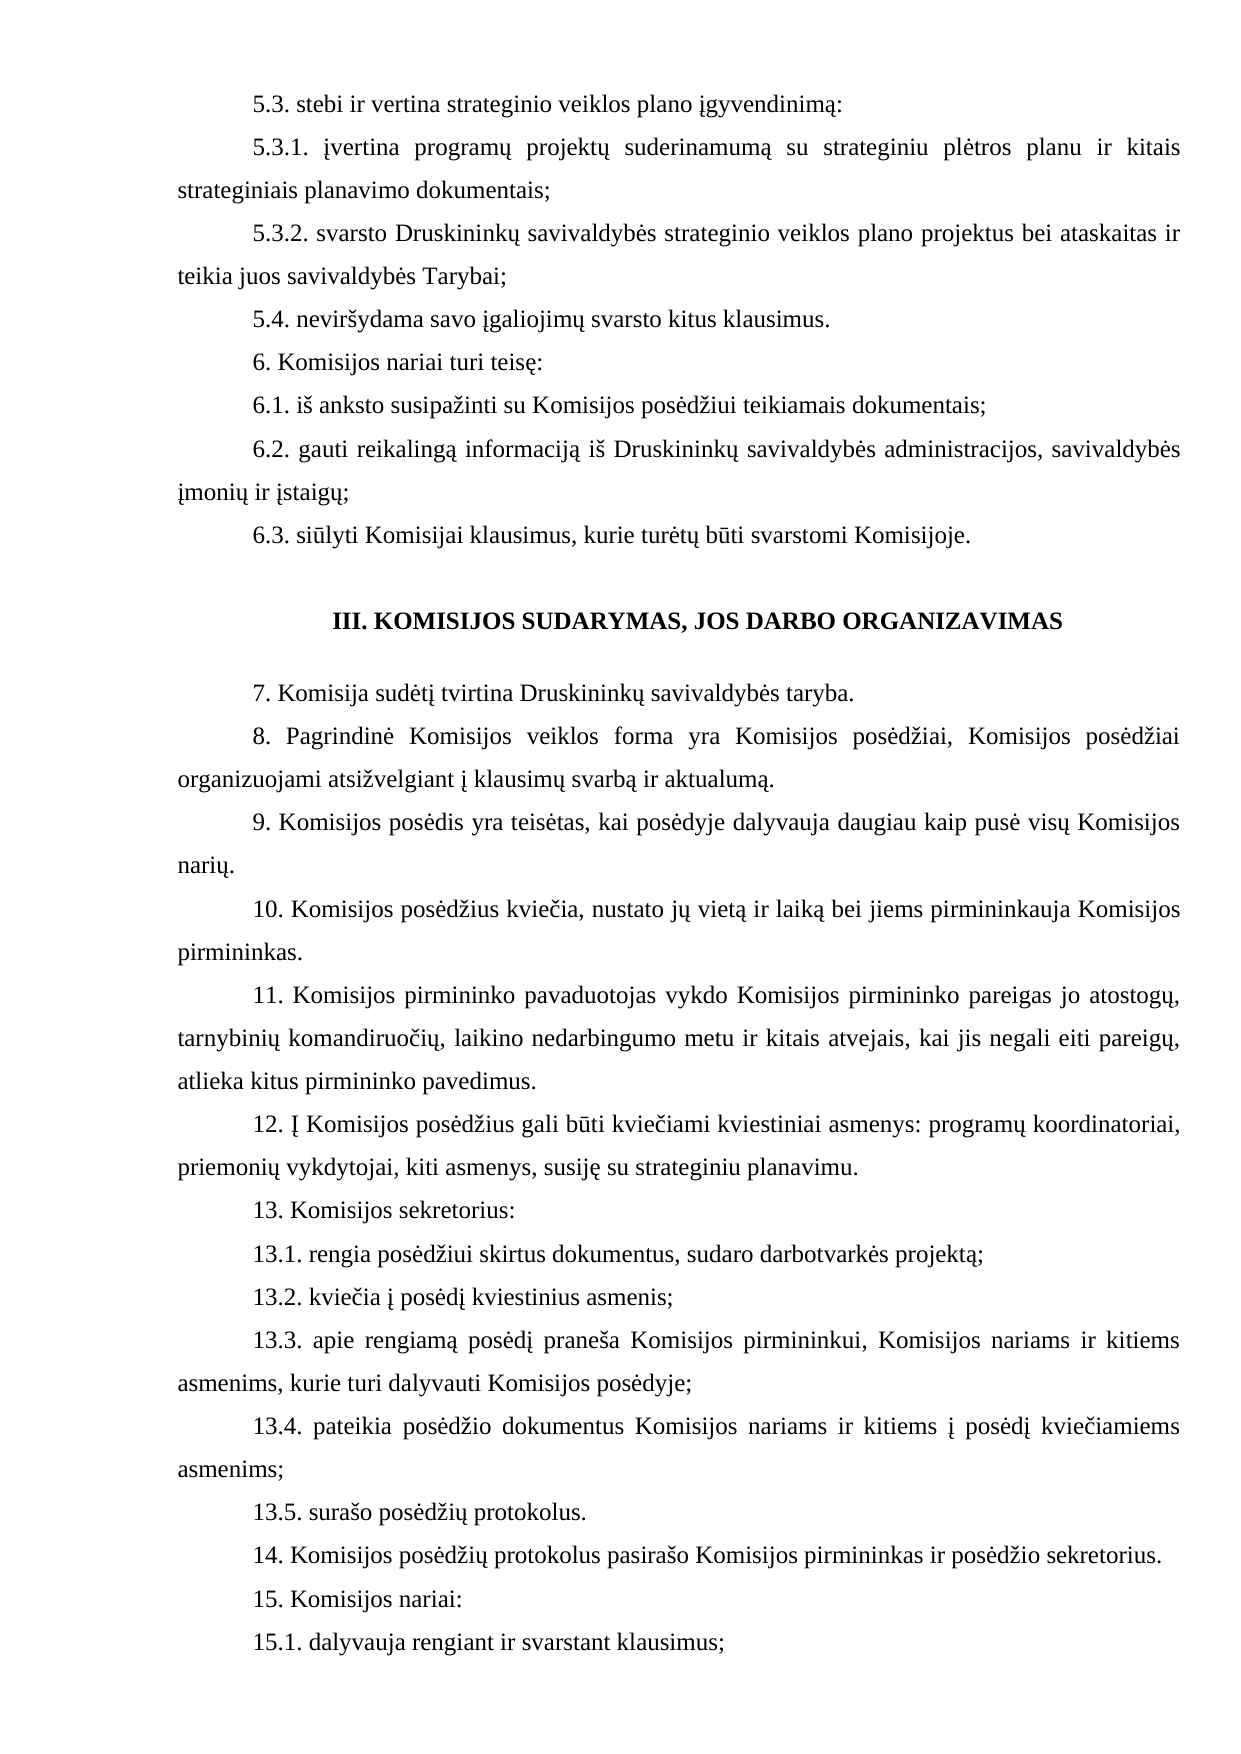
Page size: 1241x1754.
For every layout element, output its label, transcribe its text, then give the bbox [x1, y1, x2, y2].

text 5.3. stebi ir vertina strateginio veiklos plano įgyvendinimą: [177, 89, 1181, 117]
text 6.1. iš anksto susipažinti su Komisijos posėdžiui teikiamais dokumentais; [177, 391, 1181, 419]
text 13.2. kviečia į posėdį kviestinius asmenis; [177, 1282, 1181, 1311]
text 13.3. apie rengiamą posėdį praneša Komisijos pirmininkui, Komisijos nariams ir kitiems asmenims, kurie turi dalyvauti Komisijos posėdyje; [177, 1325, 1181, 1397]
text 13.4. pateikia posėdžio dokumentus Komisijos nariams ir kitiems į posėdį kviečiamiems asmenims; [177, 1411, 1181, 1483]
text 13. Komisijos sekretorius: [177, 1196, 1181, 1224]
text 14. Komisijos posėdžių protokolus pasirašo Komisijos pirmininkas ir posėdžio sekretorius. [177, 1541, 1181, 1569]
text 5.3.1. įvertina programų projektų suderinamumą su strateginiu plėtros planu ir kitais strateginiais planavimo dokumentais; [177, 132, 1181, 204]
text 9. Komisijos posėdis yra teisėtas, kai posėdyje dalyvauja daugiau kaip pusė visų Komisijos narių. [177, 807, 1181, 879]
text 8. Pagrindinė Komisijos veiklos forma yra Komisijos posėdžiai, Komisijos posėdžiai organizuojami atsižvelgiant į klausimų svarbą ir aktualumą. [177, 721, 1181, 793]
text 15.1. dalyvauja rengiant ir svarstant klausimus; [177, 1627, 1181, 1656]
text 15. Komisijos nariai: [177, 1584, 1181, 1612]
text 7. Komisija sudėtį tvirtina Druskininkų savivaldybės taryba. [177, 678, 1181, 707]
text 5.4. neviršydama savo įgaliojimų svarsto kitus klausimus. [177, 304, 1181, 333]
text 6.3. siūlyti Komisijai klausimus, kurie turėtų būti svarstomi Komisijoje. [177, 520, 1181, 549]
text 13.1. rengia posėdžiui skirtus dokumentus, sudaro darbotvarkės projektą; [177, 1239, 1181, 1267]
text 10. Komisijos posėdžius kviečia, nustato jų vietą ir laiką bei jiems pirmininkauja Komisijos pirmininkas. [177, 894, 1181, 966]
text 13.5. surašo posėdžių protokolus. [177, 1497, 1181, 1526]
text 12. Į Komisijos posėdžius gali būti kviečiami kviestiniai asmenys: programų koordinatoriai, priemonių vykdytojai, kiti asmenys, susiję su strateginiu planavimu. [177, 1109, 1181, 1181]
text 6. Komisijos nariai turi teisę: [177, 347, 1181, 376]
text 5.3.2. svarsto Druskininkų savivaldybės strateginio veiklos plano projektus bei ataskaitas ir teikia juos savivaldybės Tarybai; [177, 218, 1181, 290]
text 11. Komisijos pirmininko pavaduotojas vykdo Komisijos pirmininko pareigas jo atostogų, tarnybinių komandiruočių, laikino nedarbingumo metu ir kitais atvejais, kai jis negali eiti pareigų, atlieka kitus pirmininko pavedimus. [177, 980, 1181, 1095]
text III. KOMISIJOS SUDARYMAS, JOS DARBO ORGANIZAVIMAS [214, 606, 1181, 635]
text 6.2. gauti reikalingą informaciją iš Druskininkų savivaldybės administracijos, savivaldybės įmonių ir įstaigų; [177, 434, 1181, 506]
